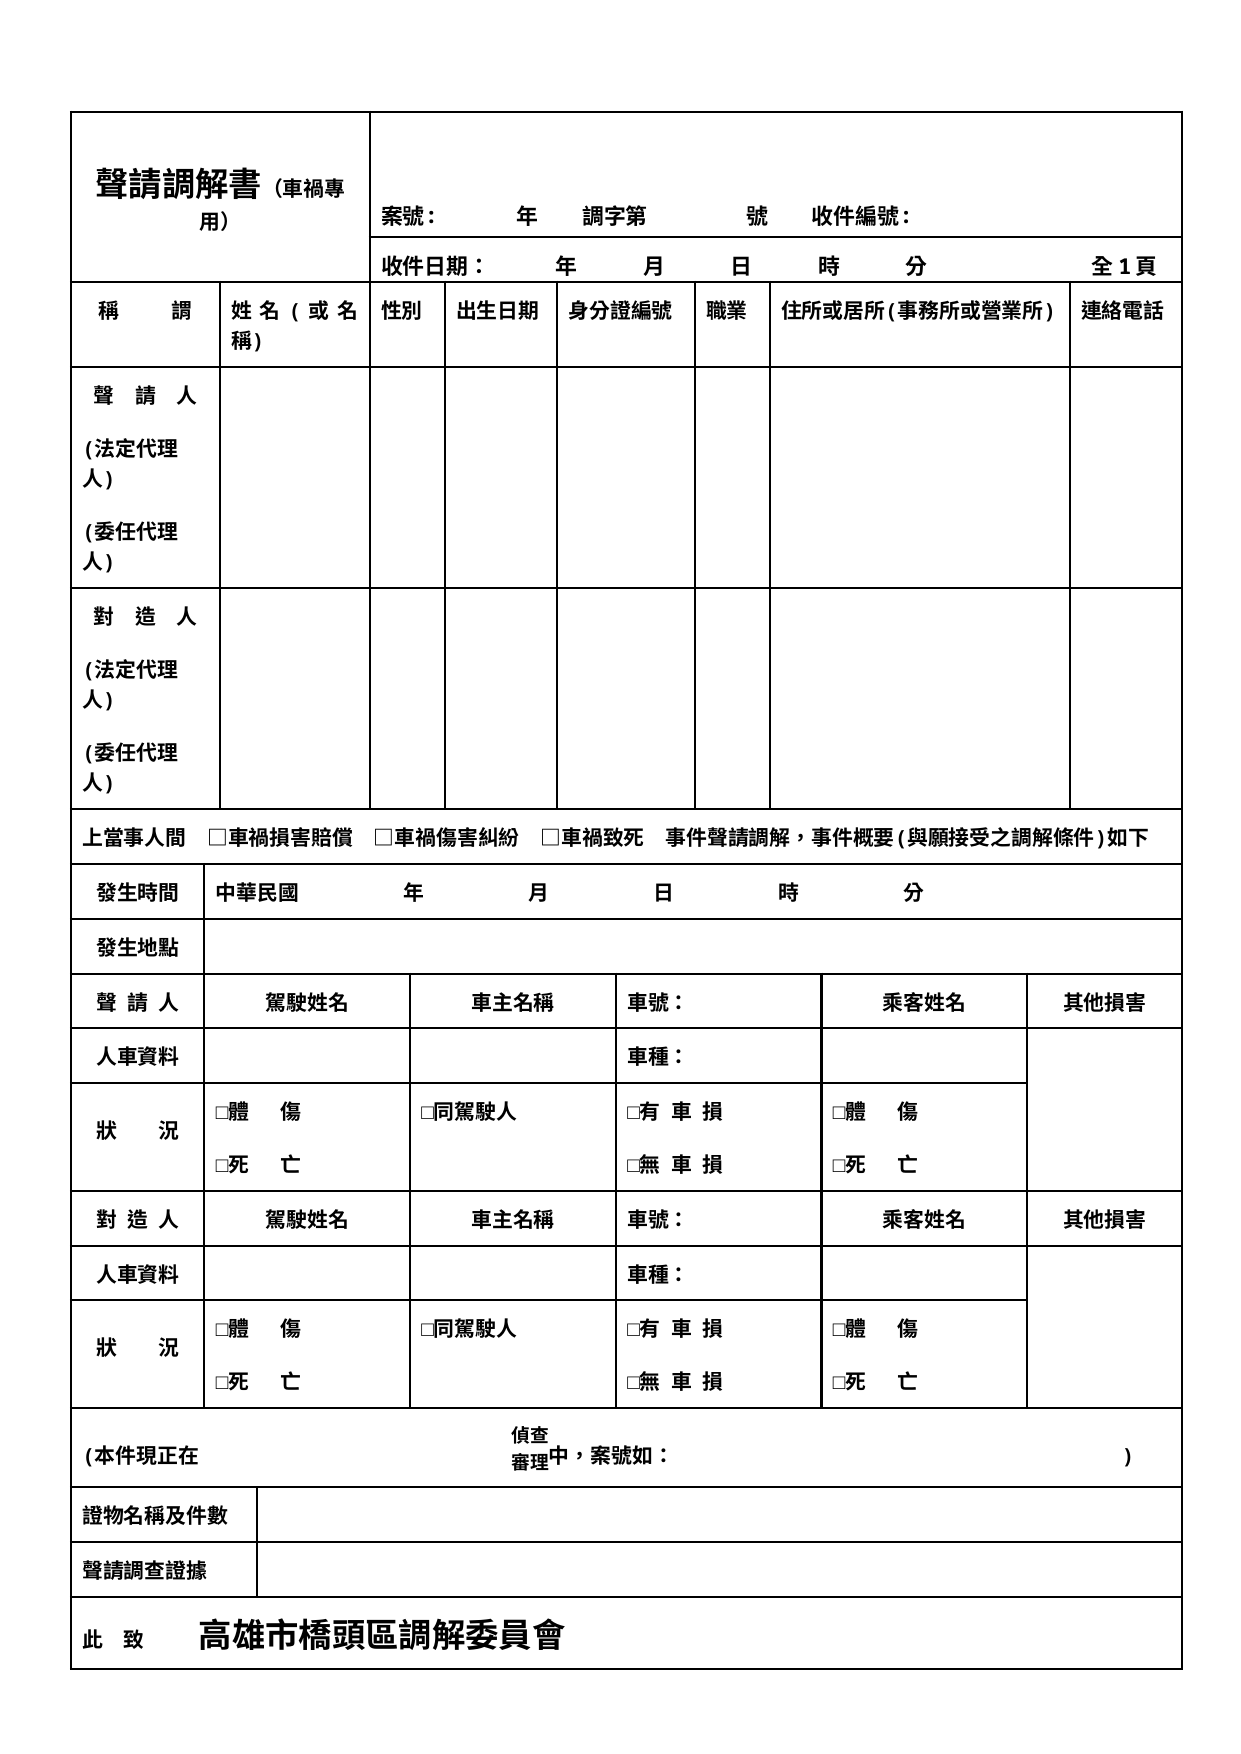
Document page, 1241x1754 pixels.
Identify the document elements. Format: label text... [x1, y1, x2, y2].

table_cell [1071, 589, 1181, 808]
table_cell 性別 [371, 283, 444, 366]
table_cell 職業 [696, 283, 769, 366]
table_cell [258, 1488, 1181, 1541]
table_cell 駕駛姓名 [205, 1192, 409, 1244]
table_cell [205, 920, 1181, 972]
table_cell [1028, 1029, 1181, 1190]
table_cell □同駕駛人 [411, 1301, 615, 1407]
table_cell 發生地點 [72, 920, 203, 972]
table_cell [371, 589, 444, 808]
table_cell □體 傷 □死 亡 [823, 1301, 1026, 1407]
table_cell 乘客姓名 [823, 975, 1026, 1027]
table_cell 狀 況 [72, 1301, 203, 1407]
table_cell 聲 請 人 (法定代理人) (委任代理人) [72, 368, 219, 587]
table_cell 人車資料 [72, 1029, 203, 1082]
table_header 案號: 年 調字第 號 收件編號: [371, 113, 1181, 236]
table_cell 對 造 人 [72, 1192, 203, 1244]
table_cell [411, 1029, 615, 1082]
table_cell 收件日期： 年 月 日 時 分 全1頁 [371, 238, 1181, 281]
table_cell [696, 368, 769, 587]
table_cell [258, 1543, 1181, 1596]
table_cell 車號： [617, 975, 820, 1027]
table_cell 車主名稱 [411, 975, 615, 1027]
table_cell 稱 謂 [72, 283, 219, 366]
table_cell □有 車 損 □無 車 損 [617, 1301, 820, 1407]
table_cell 車種： [617, 1029, 820, 1082]
table_cell 上當事人間 □車禍損害賠償 □車禍傷害糾紛 □車禍致死 事件聲請調解，事件概要(與願接受之調解條件)如下 [72, 810, 1181, 863]
table_cell □有 車 損 □無 車 損 [617, 1084, 820, 1190]
table_cell 發生時間 [72, 865, 203, 918]
table_cell 出生日期 [446, 283, 556, 366]
table_cell 姓名(或名稱) [221, 283, 369, 366]
table_cell 證物名稱及件數 [72, 1488, 256, 1541]
table_cell 車號： [617, 1192, 820, 1244]
table_cell □同駕駛人 [411, 1084, 615, 1190]
table_cell [221, 589, 369, 808]
table_cell 其他損害 [1028, 1192, 1181, 1244]
table_cell [696, 589, 769, 808]
table_cell [205, 1247, 409, 1299]
table_cell [446, 589, 556, 808]
table_cell [823, 1247, 1026, 1299]
table_cell [1028, 1247, 1181, 1407]
table_cell 中華民國 年 月 日 時 分 [205, 865, 1181, 918]
table_cell 人車資料 [72, 1247, 203, 1299]
table_cell 聲 請 人 [72, 975, 203, 1027]
table_cell 對 造 人 (法定代理人) (委任代理人) [72, 589, 219, 808]
table_cell [558, 589, 694, 808]
table_cell [558, 368, 694, 587]
table_cell (本件現正在 偵查審理中，案號如： ) [72, 1409, 1181, 1486]
table_cell 駕駛姓名 [205, 975, 409, 1027]
table_cell 身分證編號 [558, 283, 694, 366]
table_cell 乘客姓名 [823, 1192, 1026, 1244]
table_header 聲請調解書（車禍專用） [72, 113, 369, 281]
table_cell 車種： [617, 1247, 820, 1299]
table_cell 車主名稱 [411, 1192, 615, 1244]
table_cell 連絡電話 [1071, 283, 1181, 366]
table_cell [371, 368, 444, 587]
table_cell 住所或居所(事務所或營業所) [771, 283, 1069, 366]
table_cell [771, 589, 1069, 808]
table_cell 其他損害 [1028, 975, 1181, 1027]
table_cell □體 傷 □死 亡 [823, 1084, 1026, 1190]
table_cell [411, 1247, 615, 1299]
table_cell □體 傷 □死 亡 [205, 1301, 409, 1407]
table_cell [1071, 368, 1181, 587]
table_cell [221, 368, 369, 587]
table_cell [446, 368, 556, 587]
table_cell [771, 368, 1069, 587]
table_cell [823, 1029, 1026, 1082]
table_cell 狀 況 [72, 1084, 203, 1190]
table_cell 此 致 高雄市橋頭區調解委員會 [72, 1598, 1181, 1668]
table_cell [205, 1029, 409, 1082]
table_cell 聲請調查證據 [72, 1543, 256, 1596]
table_cell □體 傷 □死 亡 [205, 1084, 409, 1190]
